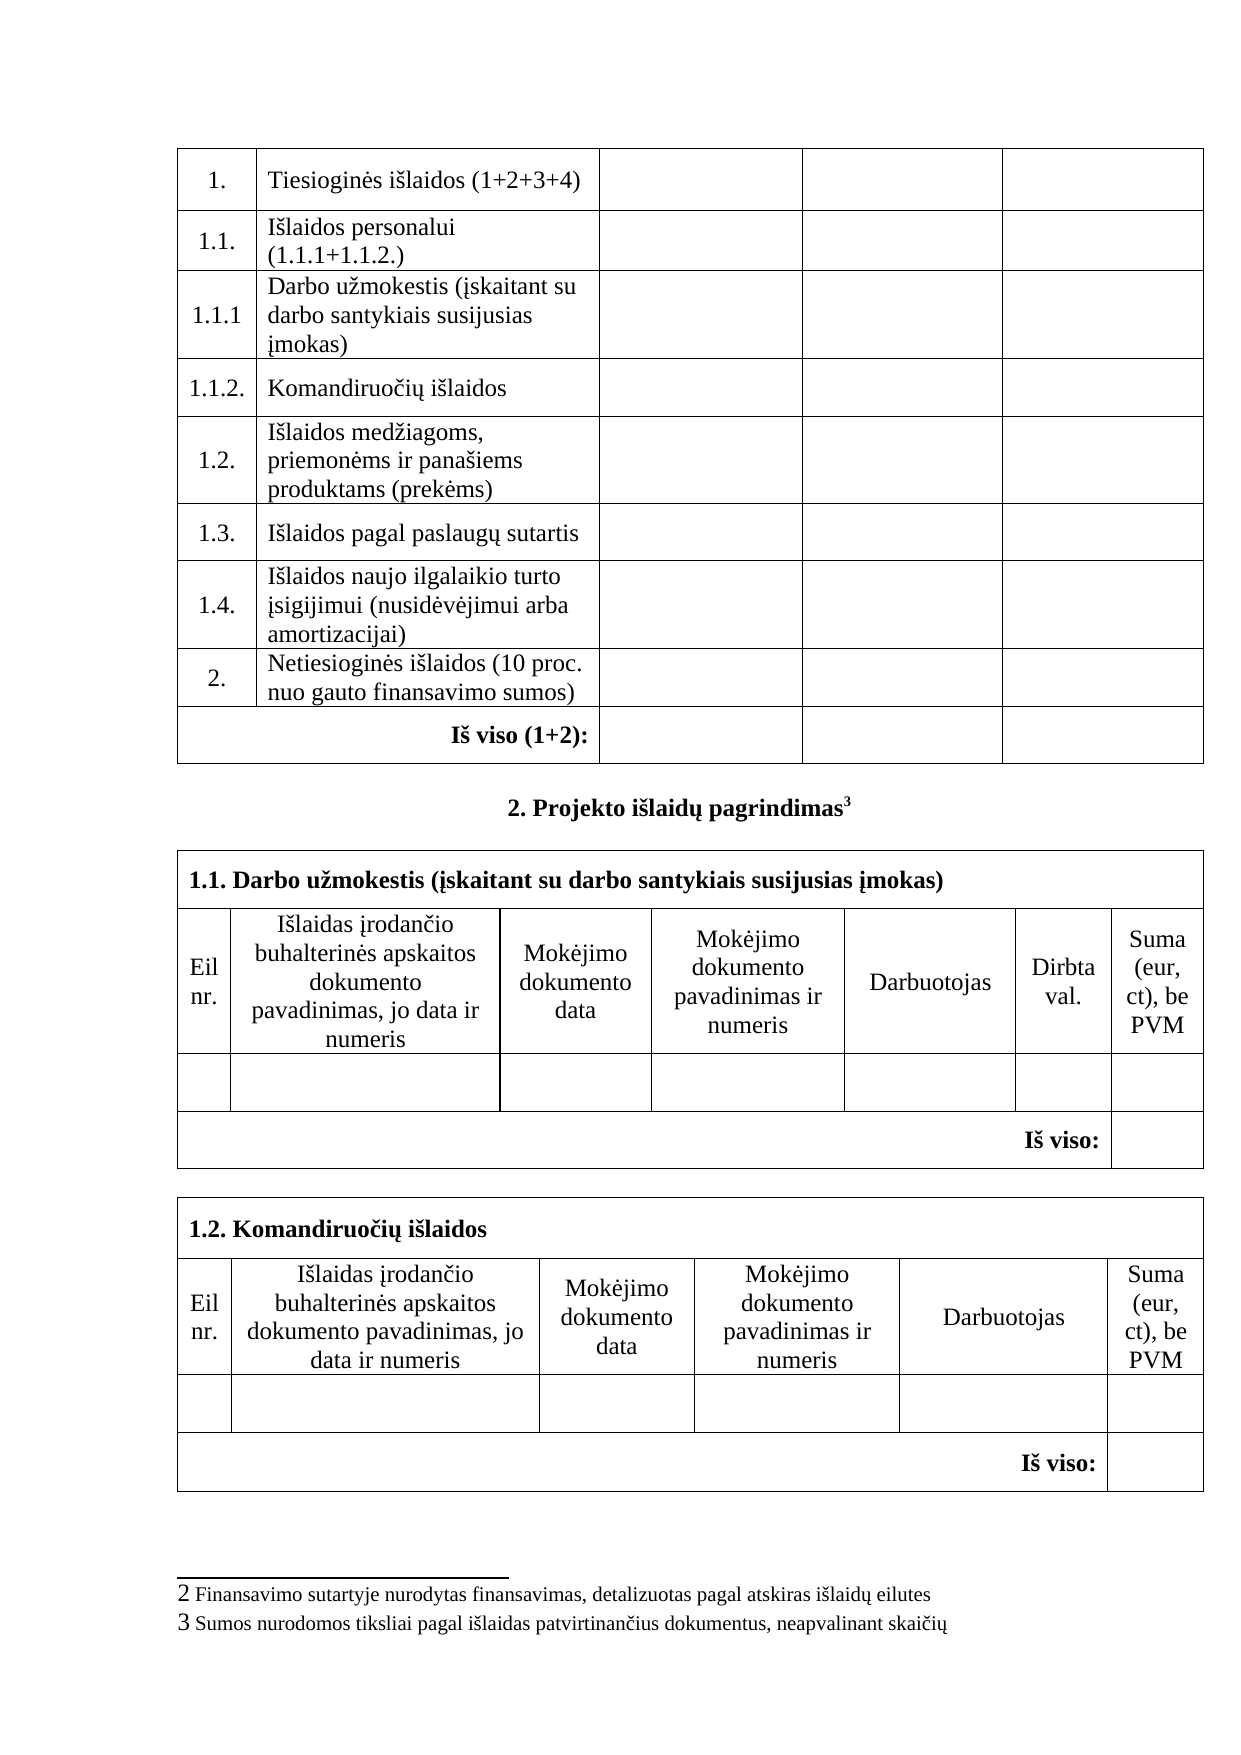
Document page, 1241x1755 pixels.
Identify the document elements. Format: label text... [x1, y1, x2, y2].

table_cell Darbuotojas [845, 909, 1015, 1053]
table_cell [501, 1054, 651, 1111]
table_cell 1.3. [178, 504, 256, 560]
table_cell Išlaidos medžiagoms, priemonėms ir panašiems produktams (prekėms) [257, 417, 599, 503]
table_cell Išlaidos pagal paslaugų sutartis [257, 504, 599, 560]
table_cell Dirbta val. [1016, 909, 1111, 1053]
table_cell [600, 707, 802, 763]
table_cell Mokėjimo dokumento data [501, 909, 651, 1053]
table_cell [231, 1054, 499, 1111]
table_cell Išlaidos personalui (1.1.1+1.1.2.) [257, 211, 599, 270]
table_cell Komandiruočių išlaidos [257, 359, 599, 416]
table_cell Darbuotojas [900, 1259, 1107, 1374]
table_cell [803, 649, 1002, 706]
table_cell [600, 359, 802, 416]
table_cell Tiesioginės išlaidos (1+2+3+4) [257, 149, 599, 209]
table_cell [1003, 417, 1203, 503]
table_cell Iš viso: [178, 1112, 1111, 1167]
table_cell [1003, 359, 1203, 416]
table_cell Darbo užmokestis (įskaitant su darbo santykiais susijusias įmokas) [257, 271, 599, 358]
table_cell [845, 1054, 1015, 1111]
table_cell Mokėjimo dokumento pavadinimas ir numeris [652, 909, 844, 1053]
table_cell [1112, 1112, 1203, 1167]
table_cell Išlaidos naujo ilgalaikio turto įsigijimui (nusidėvėjimui arba amortizacijai) [257, 561, 599, 647]
table_cell [1112, 1054, 1203, 1111]
text 2. Projekto išlaidų pagrindimas [177, 793, 1181, 821]
table_cell [600, 649, 802, 706]
table_cell [803, 211, 1002, 270]
table_cell [600, 211, 802, 270]
text Sumos nurodomos tiksliai pagal išlaidas patvirtinančius dokumentus, neapvalinant skaičių [177, 1607, 1181, 1636]
table_cell [803, 149, 1002, 209]
table_cell [803, 359, 1002, 416]
table_cell [600, 149, 802, 209]
table_cell [1003, 271, 1203, 358]
table_cell Suma (eur, ct), be PVM [1108, 1259, 1203, 1374]
table_cell [232, 1375, 539, 1432]
table_cell [600, 417, 802, 503]
table_cell [803, 271, 1002, 358]
table_cell 1.1. [178, 211, 256, 270]
table_cell [178, 1375, 231, 1432]
table_cell [1003, 149, 1203, 209]
table_cell [540, 1375, 694, 1432]
table_cell Iš viso (1+2): [178, 707, 599, 763]
table_cell 1.4. [178, 561, 256, 647]
table_cell [178, 1054, 230, 1111]
table_cell [1003, 211, 1203, 270]
table_cell Eil nr. [178, 1259, 231, 1374]
table_cell 1.2. [178, 417, 256, 503]
table_cell [652, 1054, 844, 1111]
table_cell [803, 561, 1002, 647]
table_cell [900, 1375, 1107, 1432]
table_cell Eil nr. [178, 909, 230, 1053]
table_cell [1003, 561, 1203, 647]
table_cell Išlaidas įrodančio buhalterinės apskaitos dokumento pavadinimas, jo data ir numeris [231, 909, 499, 1053]
table_cell [695, 1375, 899, 1432]
table_header 1.2. Komandiruočių išlaidos [178, 1198, 1203, 1258]
table_cell [600, 271, 802, 358]
table_cell [803, 707, 1002, 763]
table_cell [1003, 649, 1203, 706]
table_cell [600, 504, 802, 560]
table_cell [1016, 1054, 1111, 1111]
table_cell Iš viso: [178, 1433, 1107, 1491]
table_cell Mokėjimo dokumento pavadinimas ir numeris [695, 1259, 899, 1374]
table_cell 1. [178, 149, 256, 209]
table_cell Suma (eur, ct), be PVM [1112, 909, 1203, 1053]
table_cell [1003, 504, 1203, 560]
table_cell Išlaidas įrodančio buhalterinės apskaitos dokumento pavadinimas, jo data ir numeris [232, 1259, 539, 1374]
table_cell 1.1.1 [178, 271, 256, 358]
table_cell Mokėjimo dokumento data [540, 1259, 694, 1374]
table_cell [803, 504, 1002, 560]
table_cell 1.1.2. [178, 359, 256, 416]
table_cell [1108, 1433, 1203, 1491]
table_cell [803, 417, 1002, 503]
table_header 1.1. Darbo užmokestis (įskaitant su darbo santykiais susijusias įmokas) [178, 851, 1203, 908]
table_cell 2. [178, 649, 256, 706]
table_cell [600, 561, 802, 647]
table_cell [1003, 707, 1203, 763]
table_cell [1108, 1375, 1203, 1432]
table_cell Netiesioginės išlaidos (10 proc. nuo gauto finansavimo sumos) [257, 649, 599, 706]
